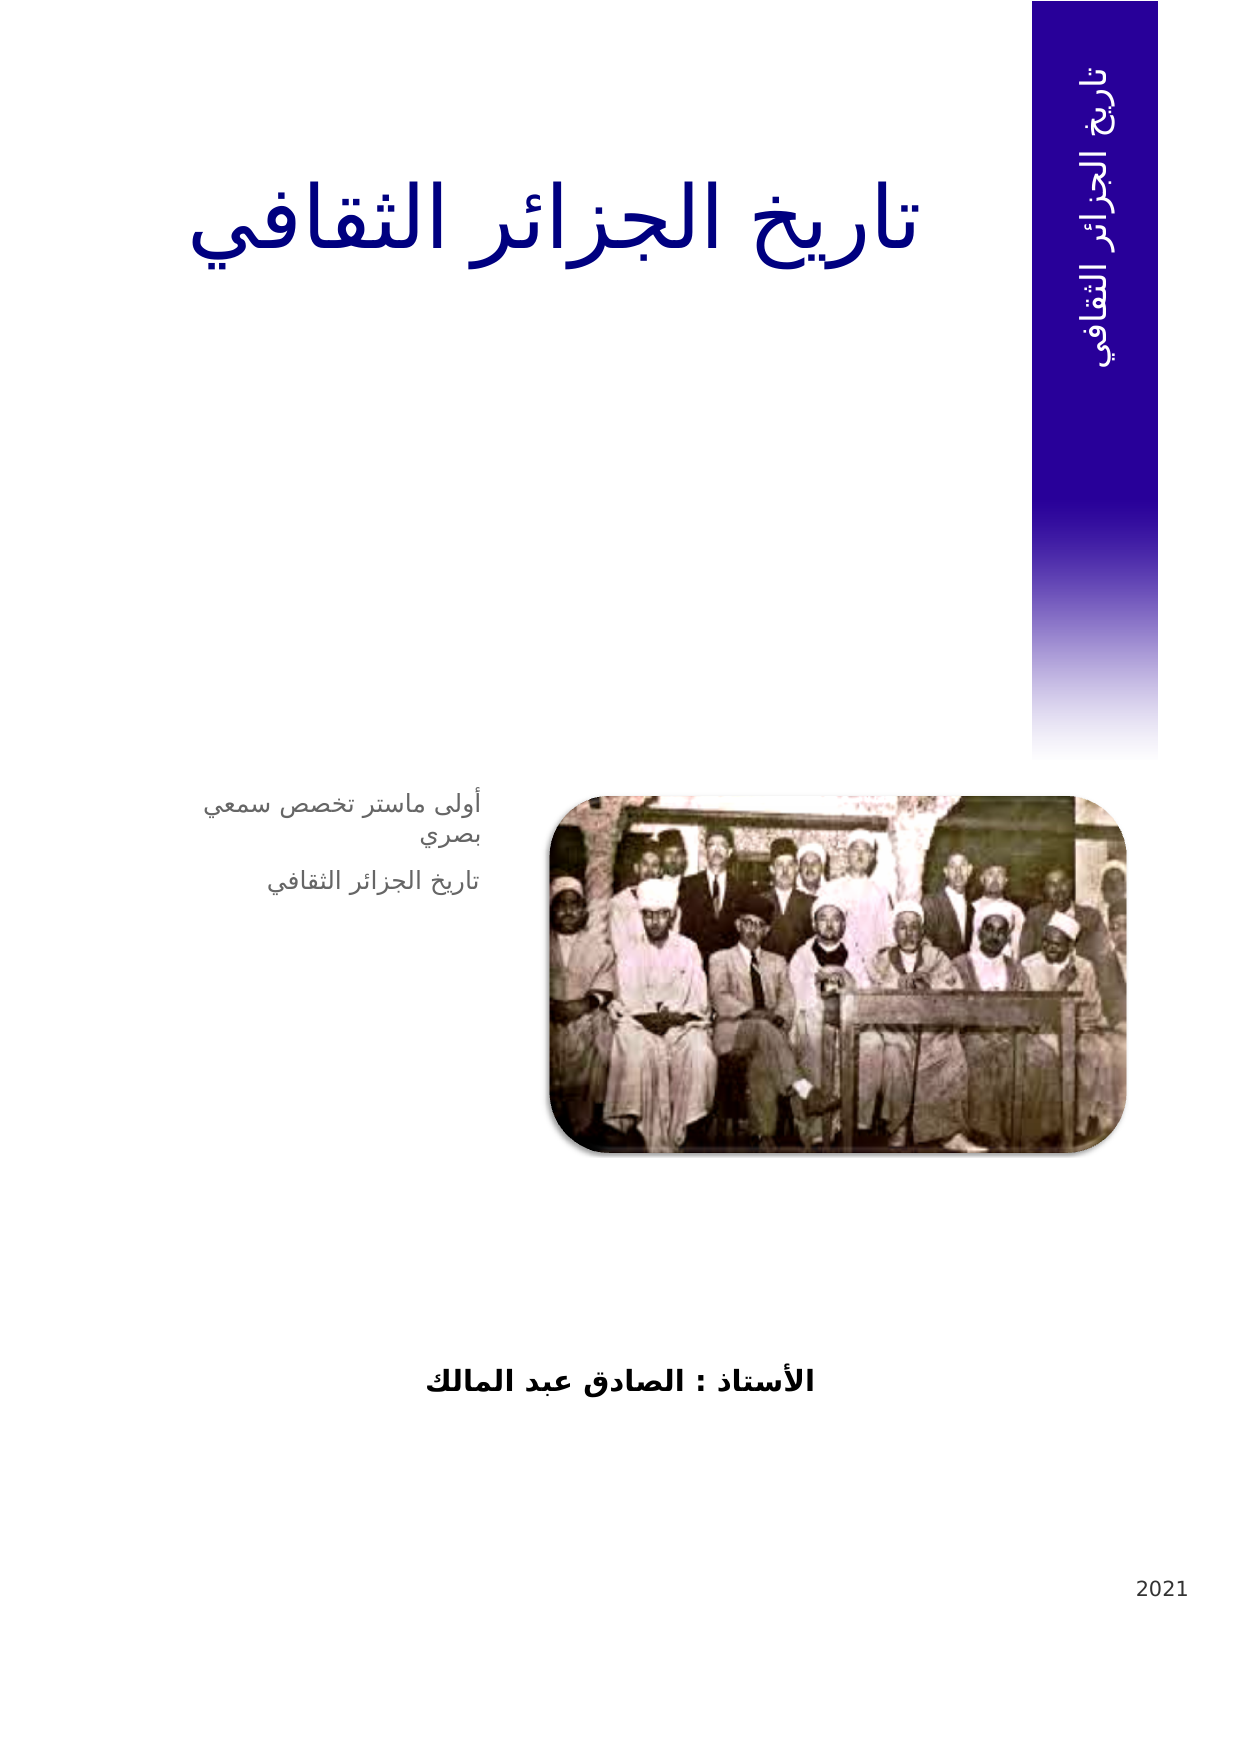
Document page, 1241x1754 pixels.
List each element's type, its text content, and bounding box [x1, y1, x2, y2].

text أولى ماستر تخصص سمعي بصري [186, 789, 481, 848]
text 2021 [893, 1577, 1189, 1601]
text تاريخ الجزائر الثقافي [1046, 68, 1143, 370]
title تاريخ الجزائر الثقافي [117, 155, 992, 274]
text الأستاذ : الصادق عبد المالك [279, 1364, 962, 1398]
text تاريخ الجزائر الثقافي [184, 866, 479, 895]
picture [1032, 1, 1158, 760]
picture [537, 788, 1129, 1158]
